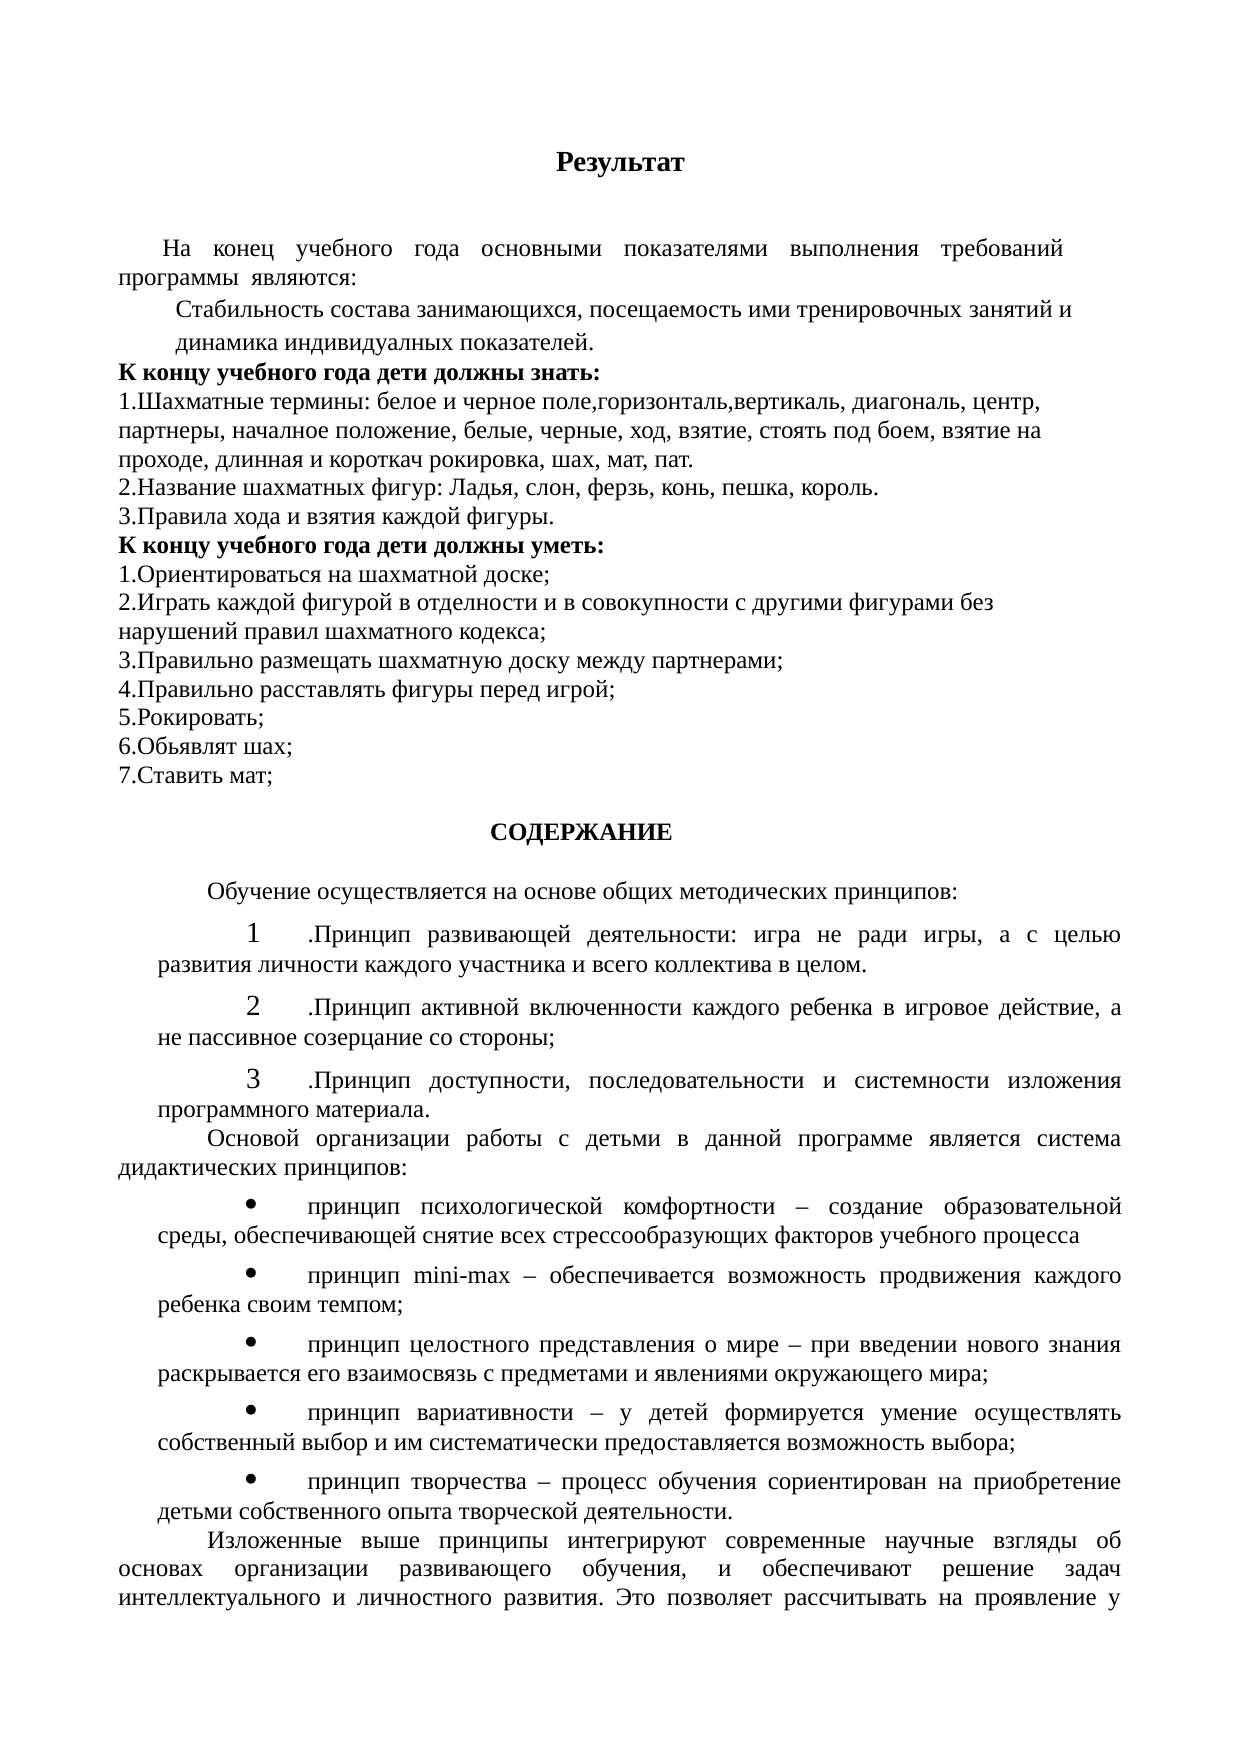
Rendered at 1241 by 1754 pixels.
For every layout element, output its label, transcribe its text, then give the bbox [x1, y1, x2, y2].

text На конец учебного года основными показателями выполнения требований программы являются: [118, 233, 1064, 291]
list принцип психологической комфортности – создание образовательной среды, обеспечивающей снятие всех стрессообразующих факторов учебного процесса [157, 1191, 1122, 1249]
list принцип целостного представления о мире – при введении нового знания раскрывается его взаимосвязь с предметами и явлениями окружающего мира; [157, 1329, 1122, 1387]
list принцип творчества – процесс обучения сориентирован на приобретение детьми собственного опыта творческой деятельности. [157, 1466, 1122, 1525]
text 6.Обьявлят шах; [118, 731, 1064, 760]
list .Принцип доступности, последовательности и системности изложения программного материала. [157, 1061, 1122, 1123]
text 3.Правильно размещать шахматную доску между партнерами; [118, 645, 1064, 674]
text 7.Ставить мат; [118, 760, 1064, 789]
text СОДЕРЖАНИЕ [118, 817, 894, 846]
text Результат [346, 144, 894, 178]
text 3.Правила хода и взятия каждой фигуры. [118, 501, 1064, 530]
text Основой организации работы с детьми в данной программе является система дидактических принципов: [118, 1123, 1122, 1181]
text К концу учебного года дети должны знать: [118, 357, 1064, 386]
text 1.Ориентироваться на шахматной доске; [118, 559, 1064, 587]
list .Принцип активной включенности каждого ребенка в игровое действие, а не пассивное созерцание со стороны; [157, 988, 1122, 1050]
list .Принцип развивающей деятельности: игра не ради игры, а с целью развития личности каждого участника и всего коллектива в целом. [157, 915, 1122, 978]
list принцип mini-max – обеспечивается возможность продвижения каждого ребенка своим темпом; [157, 1260, 1122, 1318]
text Стабильность состава занимающихся, посещаемость ими тренировочных занятий и динамика индивидуалных показателей. [175, 291, 1122, 357]
text 5.Рокировать; [118, 702, 1064, 731]
list принцип вариативности – у детей формируется умение осуществлять собственный выбор и им систематически предоставляется возможность выбора; [157, 1397, 1122, 1456]
text 4.Правильно расставлять фигуры перед игрой; [118, 674, 1064, 702]
text Обучение осуществляется на основе общих методических принципов: [118, 876, 1122, 905]
text 1.Шахматные термины: белое и черное поле,горизонталь,вертикаль, диагональ, центр, партнеры, началное положение, белые, черные, ход, взятие, стоять под боем, взятие на проходе, длинная и короткач рокировка, шах, мат, пат. [118, 386, 1064, 472]
text К концу учебного года дети должны уметь: [118, 530, 1064, 559]
text 2.Играть каждой фигурой в отделности и в совокупности с другими фигурами без нарушений правил шахматного кодекса; [118, 587, 1064, 645]
text 2.Название шахматных фигур: Ладья, слон, ферзь, конь, пешка, король. [118, 472, 1064, 501]
text Изложенные выше принципы интегрируют современные научные взгляды об основах организации развивающего обучения, и обеспечивают решение задач интеллектуального и личностного развития. Это позволяет рассчитывать на проявление у [118, 1525, 1122, 1611]
